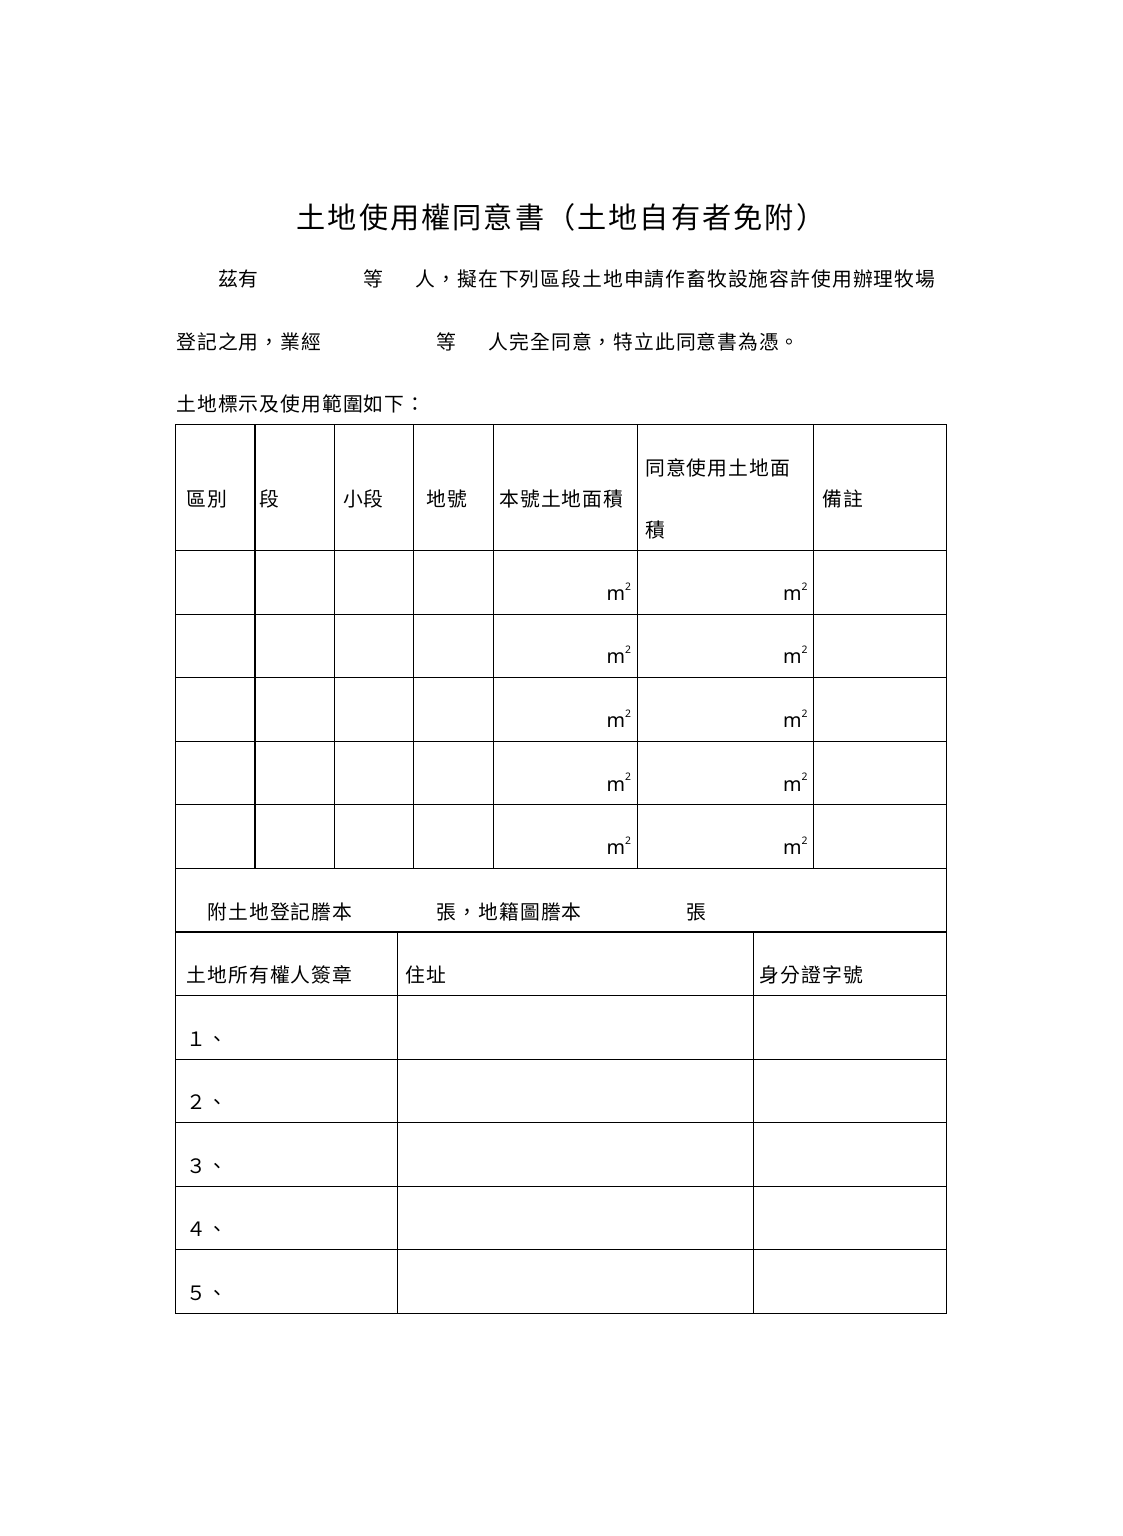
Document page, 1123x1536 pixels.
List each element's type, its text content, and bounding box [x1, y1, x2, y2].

table_cell [335, 678, 413, 741]
table_cell [414, 678, 493, 741]
table_cell m2 [494, 678, 637, 741]
table_header 段 [256, 425, 334, 550]
table_cell [814, 615, 946, 677]
table_cell [754, 996, 946, 1058]
table_cell [414, 615, 493, 677]
table_cell ４、 [176, 1187, 397, 1249]
table_cell ５、 [176, 1250, 397, 1313]
table_cell ３、 [176, 1123, 397, 1186]
text 土地標示及使用範圍如下： [176, 362, 946, 424]
table_cell [256, 678, 334, 741]
table_cell [754, 1250, 946, 1313]
table_cell [814, 551, 946, 614]
table_cell 土地所有權人簽章 [176, 933, 397, 995]
table_cell m2 [638, 805, 813, 868]
table_cell [398, 1123, 753, 1186]
table_cell [176, 742, 254, 804]
table_cell [176, 805, 254, 868]
table_cell [754, 1187, 946, 1249]
table_cell [754, 1060, 946, 1122]
table_cell m2 [638, 615, 813, 677]
table_cell [398, 1187, 753, 1249]
table_cell [256, 615, 334, 677]
table_header 區別 [176, 425, 254, 550]
table_cell [398, 1250, 753, 1313]
table_cell m2 [494, 742, 637, 804]
table_cell 附土地登記謄本 張，地籍圖謄本 張 [176, 869, 946, 931]
table_cell m2 [494, 805, 637, 868]
table_cell m2 [638, 678, 813, 741]
table_header 小段 [335, 425, 413, 550]
table_cell [754, 1123, 946, 1186]
table_cell [256, 742, 334, 804]
table_cell [814, 742, 946, 804]
text 土地使用權同意書（土地自有者免附） [176, 174, 946, 237]
table_cell [335, 615, 413, 677]
table_header 本號土地面積 [494, 425, 637, 550]
table_cell [176, 551, 254, 614]
table_header 地號 [414, 425, 493, 550]
table_cell 身分證字號 [754, 933, 946, 995]
table_cell [176, 678, 254, 741]
table_cell [814, 805, 946, 868]
table_cell [398, 996, 753, 1058]
table_cell [335, 742, 413, 804]
table_cell [176, 615, 254, 677]
table_cell m2 [638, 742, 813, 804]
table_header 備註 [814, 425, 946, 550]
text 茲有 等 人，擬在下列區段土地申請作畜牧設施容許使用辦理牧場登記之用，業經 等 人完全同意，特立此同意書為憑。 [176, 237, 946, 362]
table_cell [414, 805, 493, 868]
table_cell m2 [494, 615, 637, 677]
table_cell [256, 551, 334, 614]
table_cell [335, 551, 413, 614]
table_cell m2 [494, 551, 637, 614]
table_cell １、 [176, 996, 397, 1058]
table_header 同意使用土地面積 [638, 425, 813, 550]
table_cell m2 [638, 551, 813, 614]
table_cell [256, 805, 334, 868]
table_cell ２、 [176, 1060, 397, 1122]
table_cell [814, 678, 946, 741]
table_cell [335, 805, 413, 868]
table_cell 住址 [398, 933, 753, 995]
table_cell [414, 742, 493, 804]
table_cell [414, 551, 493, 614]
table_cell [398, 1060, 753, 1122]
